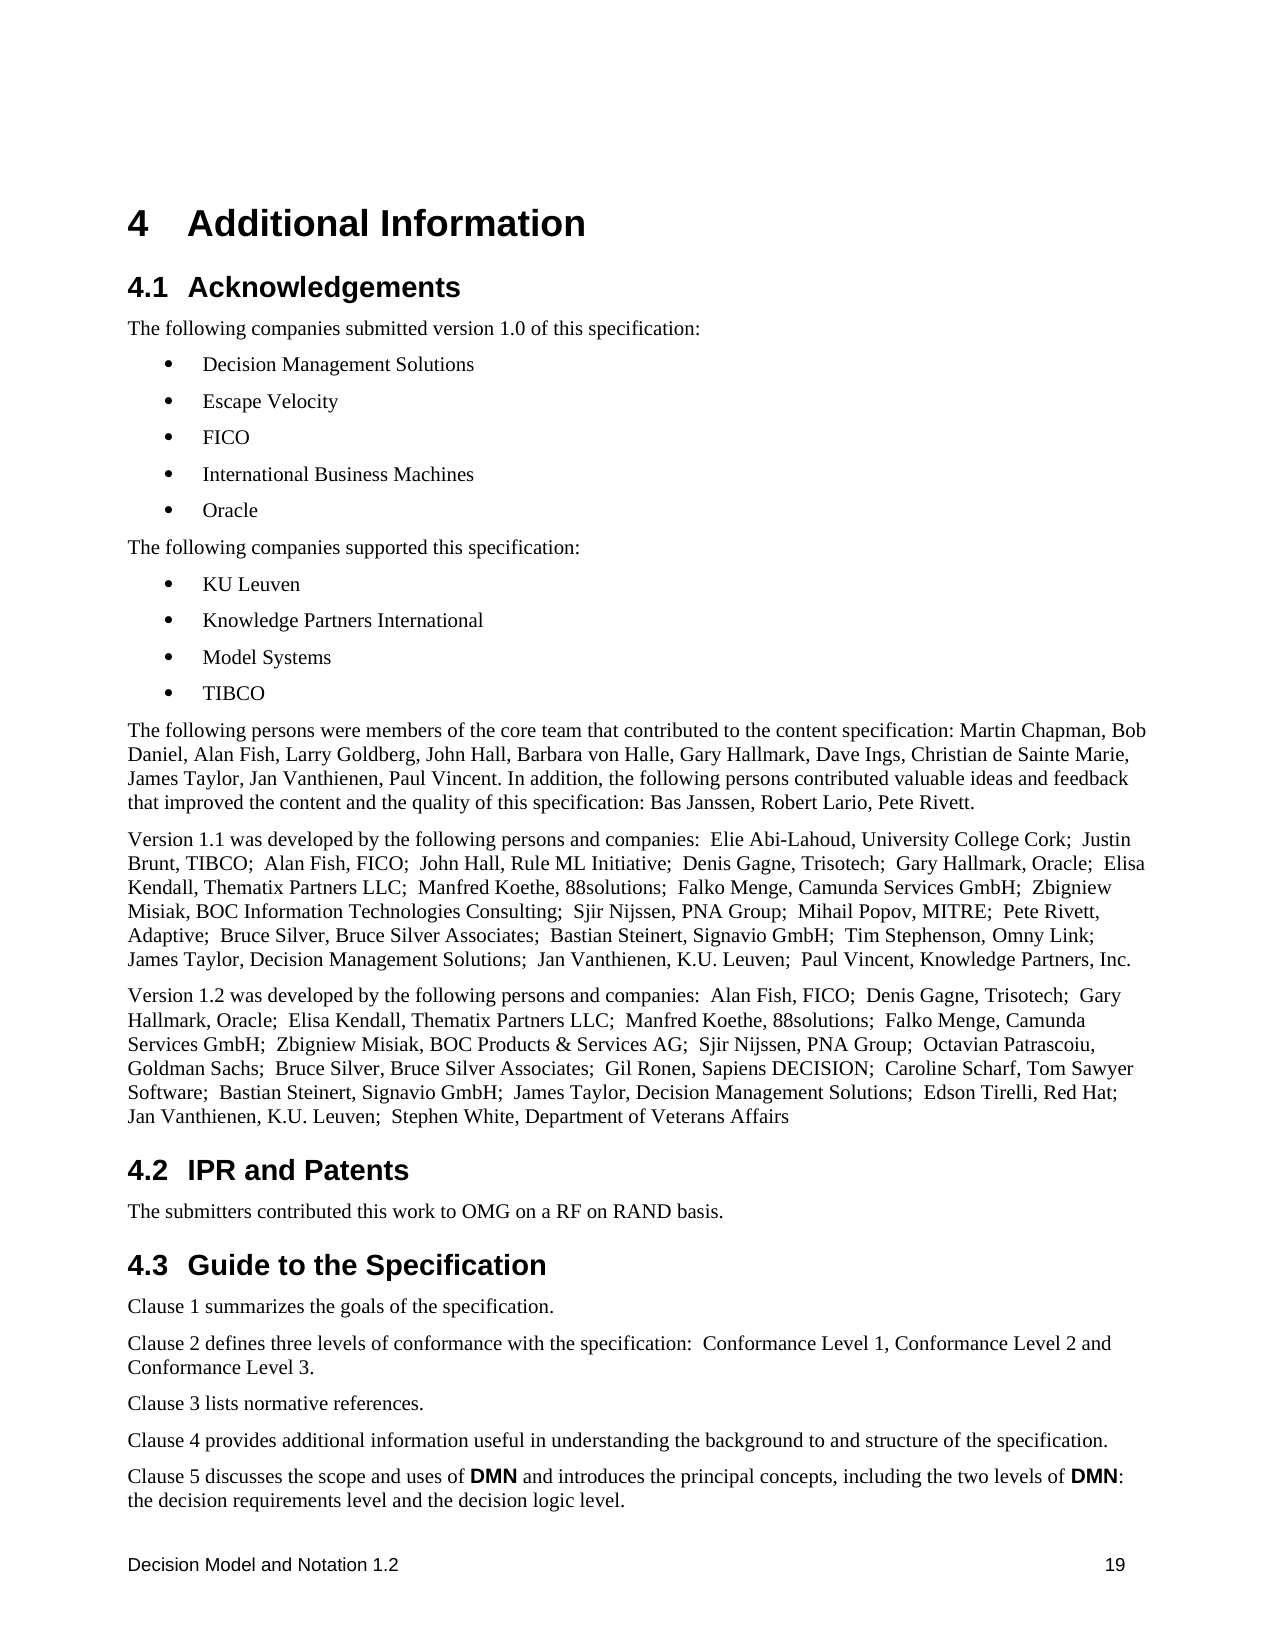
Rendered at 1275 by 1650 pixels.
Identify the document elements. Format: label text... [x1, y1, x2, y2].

list Model Systems [165, 645, 1147, 669]
subtitle Additional Information [127, 201, 1147, 244]
text The following persons were members of the core team that contributed to the content specification: Martin Chapman, Bob Daniel, Alan Fish, Larry Goldberg, John Hall, Barbara von Halle, Gary Hallmark, Dave Ings, Christian de Sainte Marie, James Taylor, Jan Vanthienen, Paul Vincent. In addition, the following persons contributed valuable ideas and feedback that improved the content and the quality of this specification: Bas Janssen, Robert Lario, Pete Rivett. [127, 718, 1147, 814]
list Oracle [165, 498, 1147, 522]
text Clause 5 discusses the scope and uses of DMN and introduces the principal concepts, including the two levels of DMN: the decision requirements level and the decision logic level. [127, 1464, 1147, 1512]
text Version 1.2 was developed by the following persons and companies: Alan Fish, FICO; Denis Gagne, Trisotech; Gary Hallmark, Oracle; Elisa Kendall, Thematix Partners LLC; Manfred Koethe, 88solutions; Falko Menge, Camunda Services GmbH; Zbigniew Misiak, BOC Products & Services AG; Sjir Nijssen, PNA Group; Octavian Patrascoiu, Goldman Sachs; Bruce Silver, Bruce Silver Associates; Gil Ronen, Sapiens DECISION; Caroline Scharf, Tom Sawyer Software; Bastian Steinert, Signavio GmbH; James Taylor, Decision Management Solutions; Edson Tirelli, Red Hat; Jan Vanthienen, K.U. Leuven; Stephen White, Department of Veterans Affairs [127, 983, 1147, 1128]
list International Business Machines [165, 462, 1147, 486]
list KU Leuven [165, 572, 1147, 596]
text The following companies submitted version 1.0 of this specification: [127, 316, 1147, 340]
text The following companies supported this specification: [127, 535, 1147, 559]
subtitle Guide to the Specification [127, 1248, 1147, 1281]
text Clause 2 defines three levels of conformance with the specification: Conformance Level 1, Conformance Level 2 and Conformance Level 3. [127, 1331, 1147, 1379]
list FICO [165, 425, 1147, 449]
list Decision Management Solutions [165, 352, 1147, 376]
text Clause 4 provides additional information useful in understanding the background to and structure of the specification. [127, 1428, 1147, 1452]
text Clause 1 summarizes the goals of the specification. [127, 1294, 1147, 1318]
list Knowledge Partners International [165, 608, 1147, 632]
subtitle Acknowledgements [127, 269, 1147, 303]
text Version 1.1 was developed by the following persons and companies: Elie Abi-Lahoud, University College Cork; Justin Brunt, TIBCO; Alan Fish, FICO; John Hall, Rule ML Initiative; Denis Gagne, Trisotech; Gary Hallmark, Oracle; Elisa Kendall, Thematix Partners LLC; Manfred Koethe, 88solutions; Falko Menge, Camunda Services GmbH; Zbigniew Misiak, BOC Information Technologies Consulting; Sjir Nijssen, PNA Group; Mihail Popov, MITRE; Pete Rivett, Adaptive; Bruce Silver, Bruce Silver Associates; Bastian Steinert, Signavio GmbH; Tim Stephenson, Omny Link; James Taylor, Decision Management Solutions; Jan Vanthienen, K.U. Leuven; Paul Vincent, Knowledge Partners, Inc. [127, 827, 1147, 971]
subtitle IPR and Patents [127, 1153, 1147, 1186]
list TIBCO [165, 681, 1147, 705]
text The submitters contributed this work to OMG on a RF on RAND basis. [127, 1199, 1147, 1223]
text Clause 3 lists normative references. [127, 1391, 1147, 1415]
list Escape Velocity [165, 389, 1147, 413]
